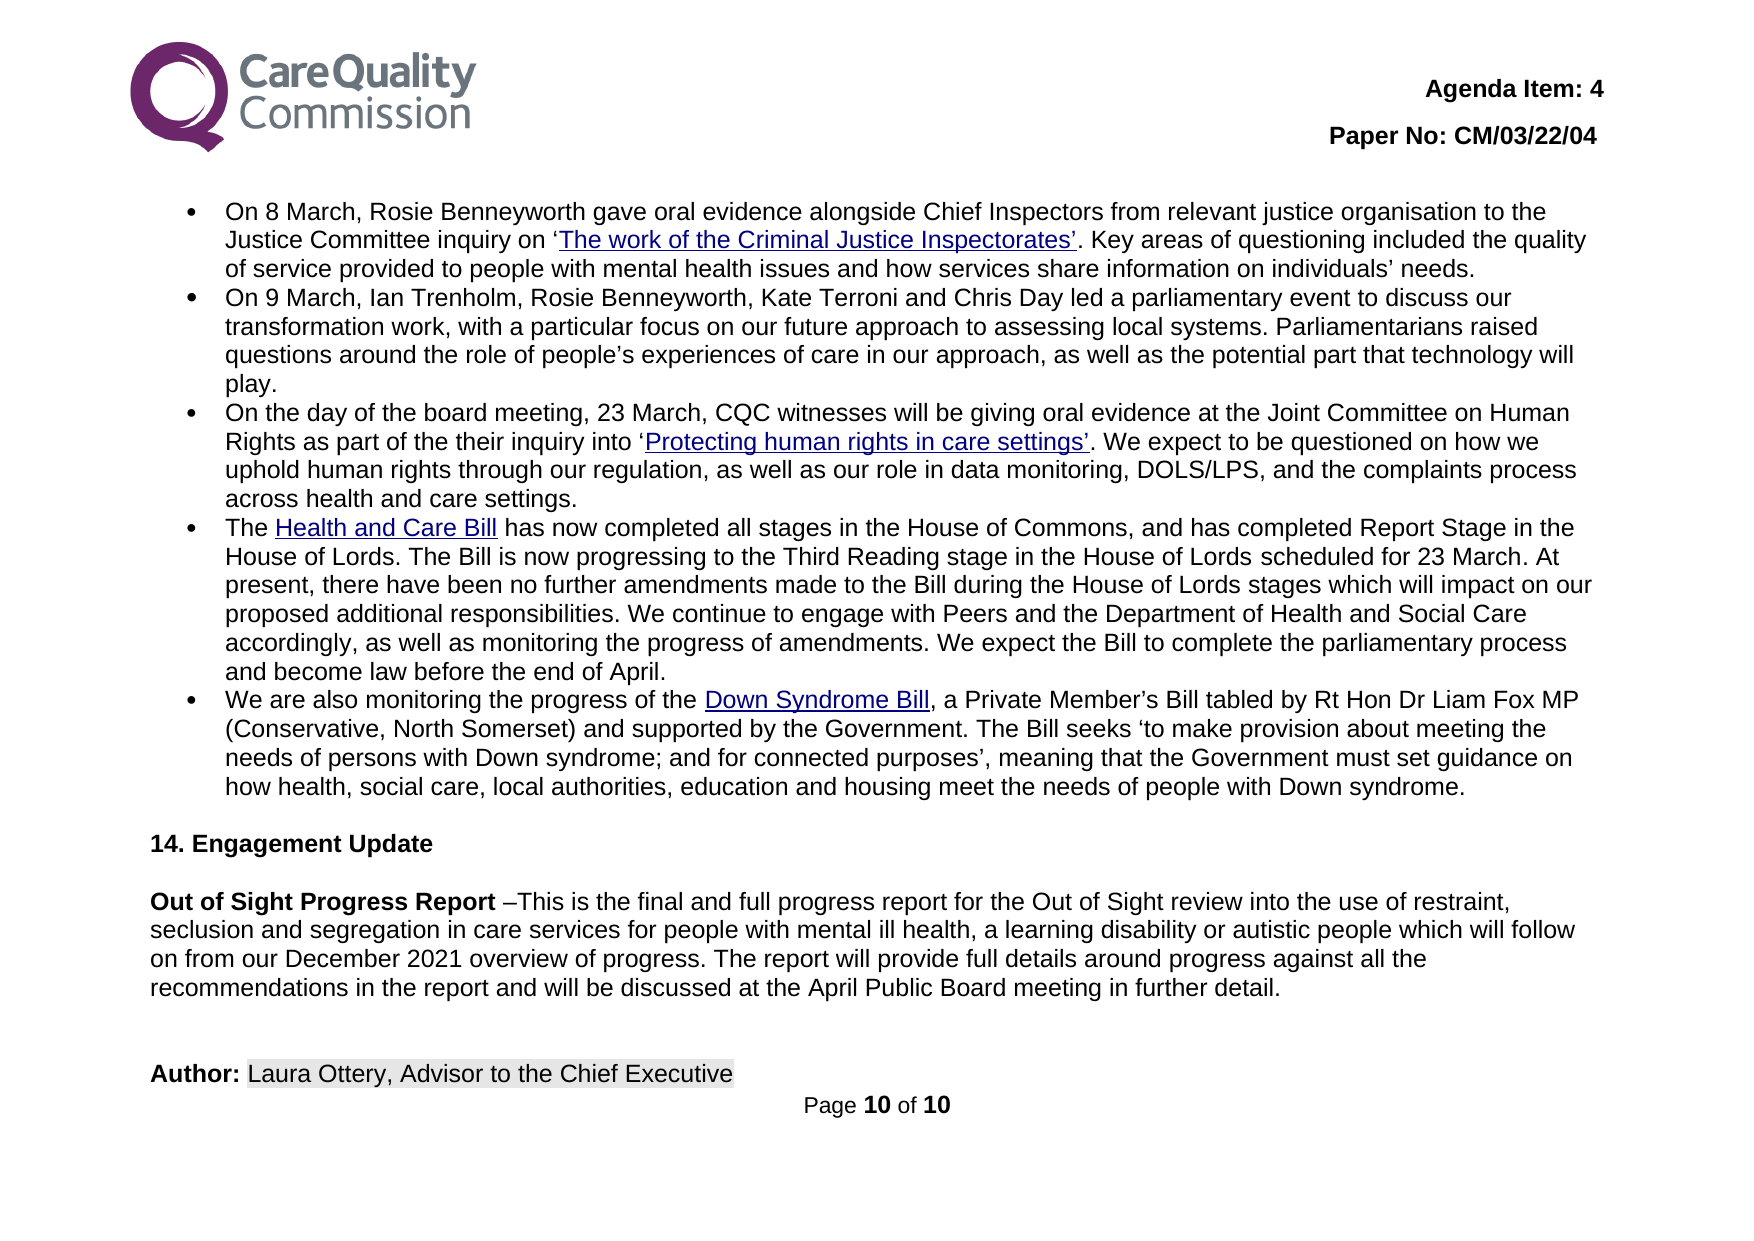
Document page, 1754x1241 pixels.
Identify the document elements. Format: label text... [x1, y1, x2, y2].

list On the day of the board meeting, 23 March, CQC witnesses will be giving oral evidence at the Joint Committee on Human Rights as part of the their inquiry into ‘Protecting human rights in care settings’. We expect to be questioned on how we uphold human rights through our regulation, as well as our role in data monitoring, DOLS/LPS, and the complaints process across health and care settings. [187, 398, 1604, 513]
list On 8 March, Rosie Benneyworth gave oral evidence alongside Chief Inspectors from relevant justice organisation to the Justice Committee inquiry on ‘The work of the Criminal Justice Inspectorates’. Key areas of questioning included the quality of service provided to people with mental health issues and how services share information on individuals’ needs. [187, 197, 1604, 283]
text Author: Laura Ottery, Advisor to the Chief Executive [150, 1059, 1604, 1088]
text 14. Engagement Update [150, 829, 1604, 858]
list The Health and Care Bill has now completed all stages in the House of Commons, and has completed Report Stage in the House of Lords. The Bill is now progressing to the Third Reading stage in the House of Lords scheduled for 23 March. At present, there have been no further amendments made to the Bill during the House of Lords stages which will impact on our proposed additional responsibilities. We continue to engage with Peers and the Department of Health and Social Care accordingly, as well as monitoring the progress of amendments. We expect the Bill to complete the parliamentary process and become law before the end of April. [187, 513, 1604, 685]
list We are also monitoring the progress of the Down Syndrome Bill, a Private Member’s Bill tabled by Rt Hon Dr Liam Fox MP (Conservative, North Somerset) and supported by the Government. The Bill seeks ‘to make provision about meeting the needs of persons with Down syndrome; and for connected purposes’, meaning that the Government must set guidance on how health, social care, local authorities, education and housing meet the needs of people with Down syndrome. [187, 685, 1604, 800]
text Out of Sight Progress Report –This is the final and full progress report for the Out of Sight review into the use of restraint, seclusion and segregation in care services for people with mental ill health, a learning disability or autistic people which will follow on from our December 2021 overview of progress. The report will provide full details around progress against all the recommendations in the report and will be discussed at the April Public Board meeting in further detail. [150, 887, 1604, 1002]
list On 9 March, Ian Trenholm, Rosie Benneyworth, Kate Terroni and Chris Day led a parliamentary event to discuss our transformation work, with a particular focus on our future approach to assessing local systems. Parliamentarians raised questions around the role of people’s experiences of care in our approach, as well as the potential part that technology will play. [187, 283, 1604, 398]
